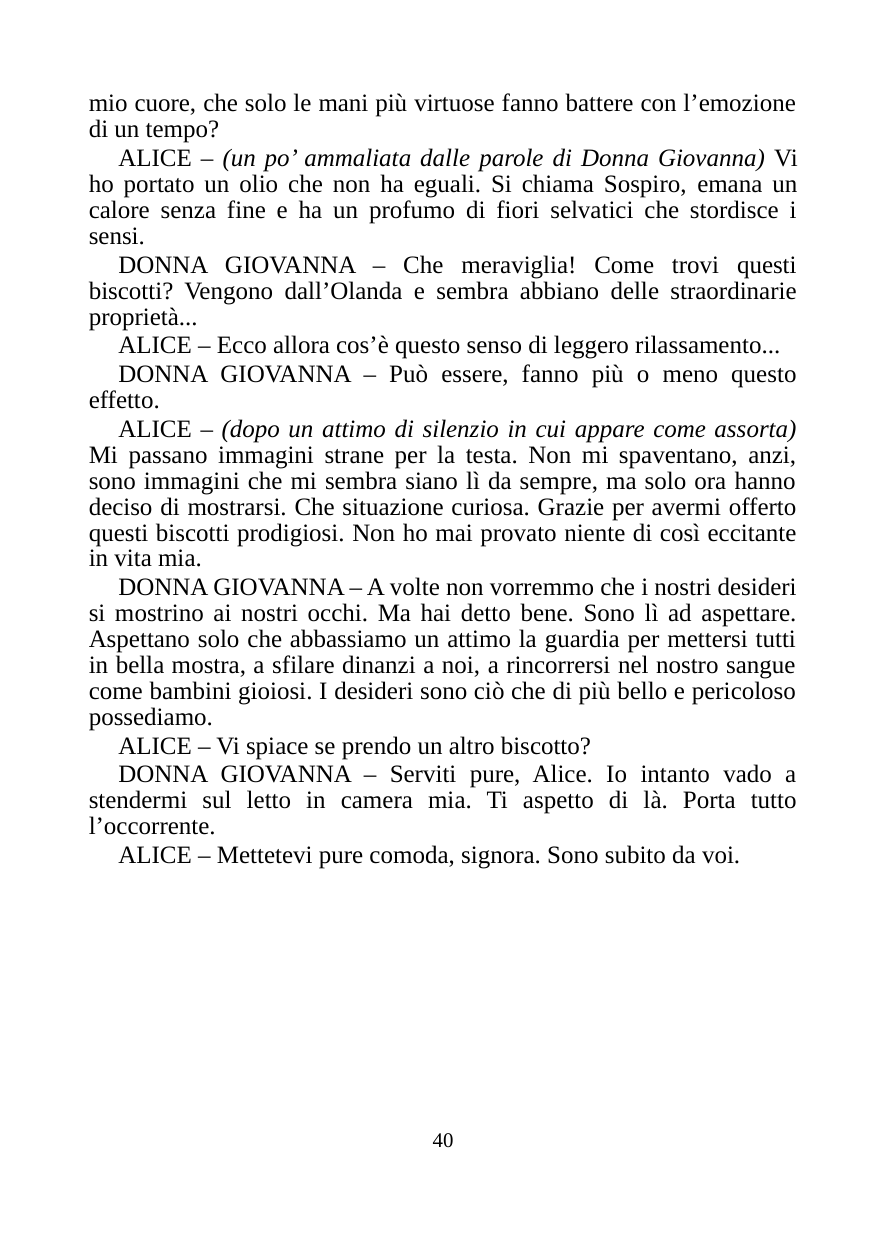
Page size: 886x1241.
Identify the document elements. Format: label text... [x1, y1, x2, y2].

text ALICE – Vi spiace se prendo un altro biscotto? [88, 731, 797, 759]
text ALICE – Ecco allora cos’è questo senso di leggero rilassamento... [88, 330, 797, 359]
text DONNA GIOVANNA – Serviti pure, Alice. Io intanto vado a stendermi sul letto in camera mia. Ti aspetto di là. Porta tutto l’occorrente. [88, 759, 797, 840]
text mio cuore, che solo le mani più virtuose fanno battere con l’emozione di un tempo? [88, 88, 797, 143]
text ALICE – Mettetevi pure comoda, signora. Sono subito da voi. [88, 840, 797, 869]
text DONNA GIOVANNA – Può essere, fanno più o meno questo effetto. [88, 359, 797, 414]
text ALICE – (un po’ ammaliata dalle parole di Donna Giovanna) Vi ho portato un olio che non ha eguali. Si chiama Sospiro, emana un calore senza fine e ha un profumo di fiori selvatici che stordisce i sensi. [88, 143, 797, 250]
text DONNA GIOVANNA – Che meraviglia! Come trovi questi biscotti? Vengono dall’Olanda e sembra abbiano delle straordinarie proprietà... [88, 250, 797, 330]
text ALICE – (dopo un attimo di silenzio in cui appare come assorta) Mi passano immagini strane per la testa. Non mi spaventano, anzi, sono immagini che mi sembra siano lì da sempre, ma solo ora hanno deciso di mostrarsi. Che situazione curiosa. Grazie per avermi offerto questi biscotti prodigiosi. Non ho mai provato niente di così eccitante in vita mia. [88, 414, 797, 572]
text DONNA GIOVANNA – A volte non vorremmo che i nostri desideri si mostrino ai nostri occhi. Ma hai detto bene. Sono lì ad aspettare. Aspettano solo che abbassiamo un attimo la guardia per mettersi tutti in bella mostra, a sfilare dinanzi a noi, a rincorrersi nel nostro sangue come bambini gioiosi. I desideri sono ciò che di più bello e pericoloso possediamo. [88, 572, 797, 731]
